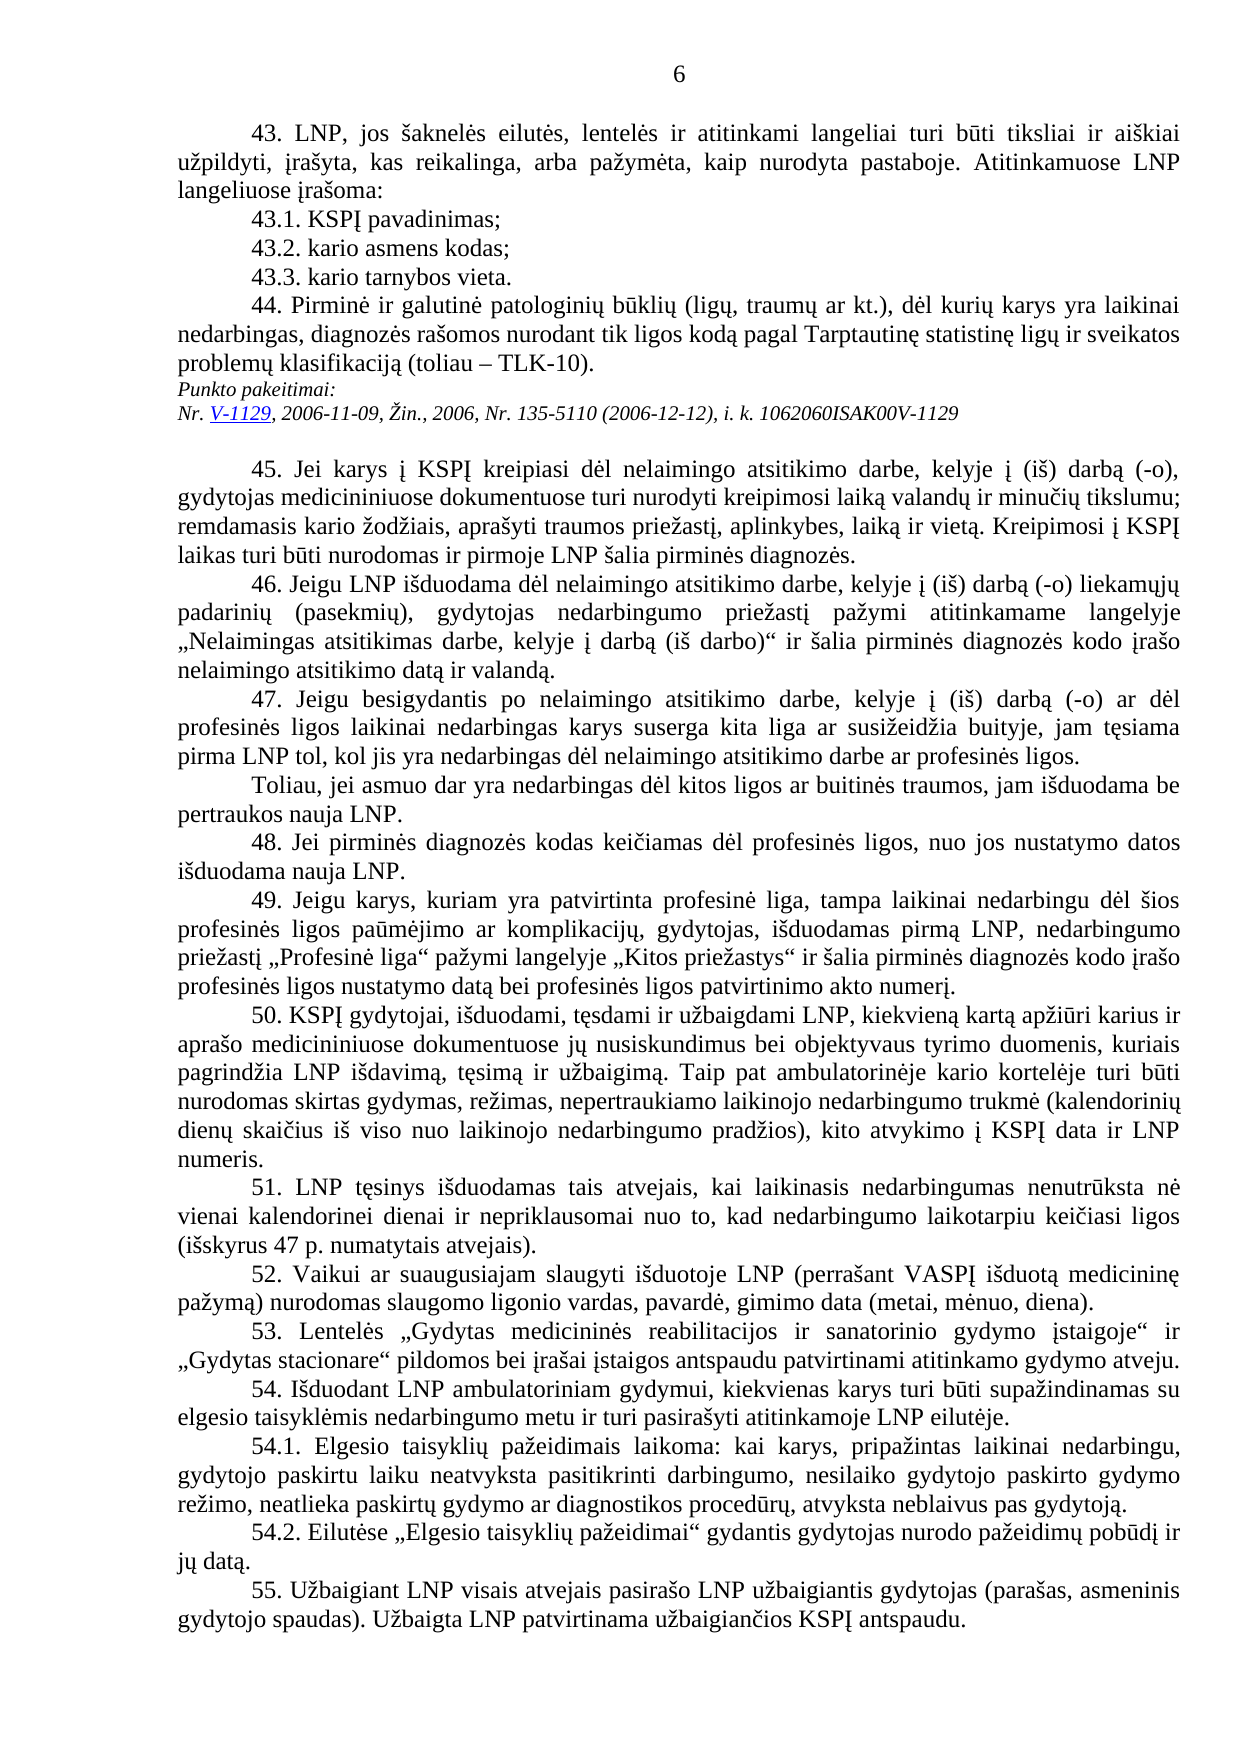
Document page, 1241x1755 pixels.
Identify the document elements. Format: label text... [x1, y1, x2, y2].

text 47. Jeigu besigydantis po nelaimingo atsitikimo darbe, kelyje į (iš) darbą (-o) ar dėl profesinės ligos laikinai nedarbingas karys suserga kita liga ar susižeidžia buityje, jam tęsiama pirma LNP tol, kol jis yra nedarbingas dėl nelaimingo atsitikimo darbe ar profesinės ligos. [177, 684, 1181, 770]
text 55. Užbaigiant LNP visais atvejais pasirašo LNP užbaigiantis gydytojas (parašas, asmeninis gydytojo spaudas). Užbaigta LNP patvirtinama užbaigiančios KSPĮ antspaudu. [177, 1575, 1181, 1632]
text 54.2. Eilutėse „Elgesio taisyklių pažeidimai“ gydantis gydytojas nurodo pažeidimų pobūdį ir jų datą. [177, 1517, 1181, 1575]
text 43.2. kario asmens kodas; [177, 233, 1181, 262]
text 43.1. KSPĮ pavadinimas; [177, 204, 1181, 233]
text Toliau, jei asmuo dar yra nedarbingas dėl kitos ligos ar buitinės traumos, jam išduodama be pertraukos nauja LNP. [177, 770, 1181, 827]
text 48. Jei pirminės diagnozės kodas keičiamas dėl profesinės ligos, nuo jos nustatymo datos išduodama nauja LNP. [177, 827, 1181, 885]
text 51. LNP tęsinys išduodamas tais atvejais, kai laikinasis nedarbingumas nenutrūksta nė vienai kalendorinei dienai ir nepriklausomai nuo to, kad nedarbingumo laikotarpiu keičiasi ligos (išskyrus 47 p. numatytais atvejais). [177, 1172, 1181, 1259]
text 43. LNP, jos šaknelės eilutės, lentelės ir atitinkami langeliai turi būti tiksliai ir aiškiai užpildyti, įrašyta, kas reikalinga, arba pažymėta, kaip nurodyta pastaboje. Atitinkamuose LNP langeliuose įrašoma: [177, 118, 1181, 204]
text 54.1. Elgesio taisyklių pažeidimais laikoma: kai karys, pripažintas laikinai nedarbingu, gydytojo paskirtu laiku neatvyksta pasitikrinti darbingumo, nesilaiko gydytojo paskirto gydymo režimo, neatlieka paskirtų gydymo ar diagnostikos procedūrų, atvyksta neblaivus pas gydytoją. [177, 1431, 1181, 1517]
text Nr. V-1129, 2006-11-09, Žin., 2006, Nr. 135-5110 (2006-12-12), i. k. 1062060ISAK00V-1129 [177, 401, 1181, 425]
text 49. Jeigu karys, kuriam yra patvirtinta profesinė liga, tampa laikinai nedarbingu dėl šios profesinės ligos paūmėjimo ar komplikacijų, gydytojas, išduodamas pirmą LNP, nedarbingumo priežastį „Profesinė liga“ pažymi langelyje „Kitos priežastys“ ir šalia pirminės diagnozės kodo įrašo profesinės ligos nustatymo datą bei profesinės ligos patvirtinimo akto numerį. [177, 885, 1181, 1000]
text 45. Jei karys į KSPĮ kreipiasi dėl nelaimingo atsitikimo darbe, kelyje į (iš) darbą (-o), gydytojas medicininiuose dokumentuose turi nurodyti kreipimosi laiką valandų ir minučių tikslumu; remdamasis kario žodžiais, aprašyti traumos priežastį, aplinkybes, laiką ir vietą. Kreipimosi į KSPĮ laikas turi būti nurodomas ir pirmoje LNP šalia pirminės diagnozės. [177, 454, 1181, 569]
text 46. Jeigu LNP išduodama dėl nelaimingo atsitikimo darbe, kelyje į (iš) darbą (-o) liekamųjų padarinių (pasekmių), gydytojas nedarbingumo priežastį pažymi atitinkamame langelyje „Nelaimingas atsitikimas darbe, kelyje į darbą (iš darbo)“ ir šalia pirminės diagnozės kodo įrašo nelaimingo atsitikimo datą ir valandą. [177, 569, 1181, 684]
text 52. Vaikui ar suaugusiajam slaugyti išduotoje LNP (perrašant VASPĮ išduotą medicininę pažymą) nurodomas slaugomo ligonio vardas, pavardė, gimimo data (metai, mėnuo, diena). [177, 1259, 1181, 1316]
text 50. KSPĮ gydytojai, išduodami, tęsdami ir užbaigdami LNP, kiekvieną kartą apžiūri karius ir aprašo medicininiuose dokumentuose jų nusiskundimus bei objektyvaus tyrimo duomenis, kuriais pagrindžia LNP išdavimą, tęsimą ir užbaigimą. Taip pat ambulatorinėje kario kortelėje turi būti nurodomas skirtas gydymas, režimas, nepertraukiamo laikinojo nedarbingumo trukmė (kalendorinių dienų skaičius iš viso nuo laikinojo nedarbingumo pradžios), kito atvykimo į KSPĮ data ir LNP numeris. [177, 1000, 1181, 1172]
text 54. Išduodant LNP ambulatoriniam gydymui, kiekvienas karys turi būti supažindinamas su elgesio taisyklėmis nedarbingumo metu ir turi pasirašyti atitinkamoje LNP eilutėje. [177, 1374, 1181, 1431]
text 44. Pirminė ir galutinė patologinių būklių (ligų, traumų ar kt.), dėl kurių karys yra laikinai nedarbingas, diagnozės rašomos nurodant tik ligos kodą pagal Tarptautinę statistinę ligų ir sveikatos problemų klasifikaciją (toliau – TLK-10). [177, 291, 1181, 377]
text 53. Lentelės „Gydytas medicininės reabilitacijos ir sanatorinio gydymo įstaigoje“ ir „Gydytas stacionare“ pildomos bei įrašai įstaigos antspaudu patvirtinami atitinkamo gydymo atveju. [177, 1316, 1181, 1374]
text Punkto pakeitimai: [177, 377, 1181, 401]
text 43.3. kario tarnybos vieta. [177, 262, 1181, 291]
